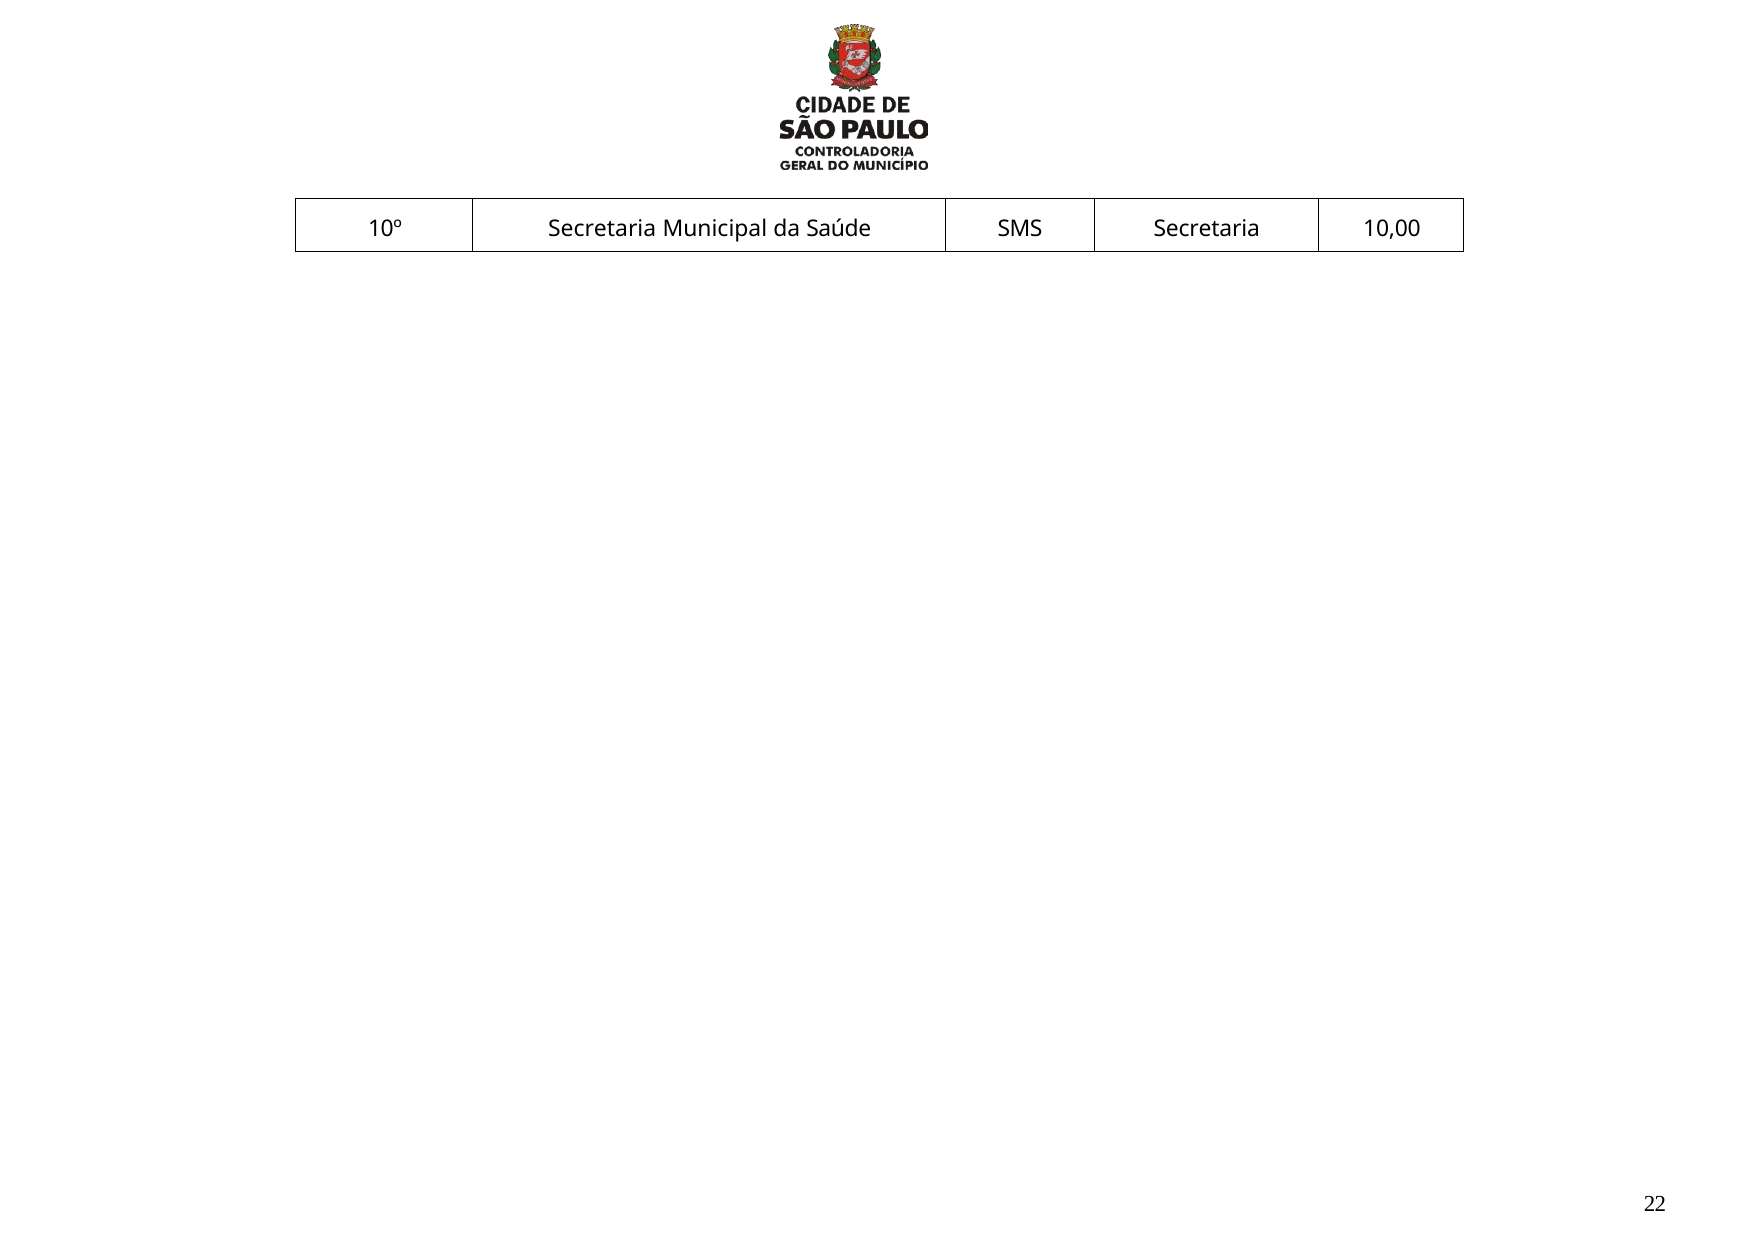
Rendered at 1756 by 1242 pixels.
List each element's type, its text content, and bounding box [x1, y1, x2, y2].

table_cell Secretaria Municipal da Saúde [473, 199, 945, 251]
table_cell 10,00 [1319, 199, 1463, 251]
table_cell SMS [946, 199, 1094, 251]
table_cell Secretaria [1095, 199, 1318, 251]
table_cell 10º [296, 199, 472, 251]
